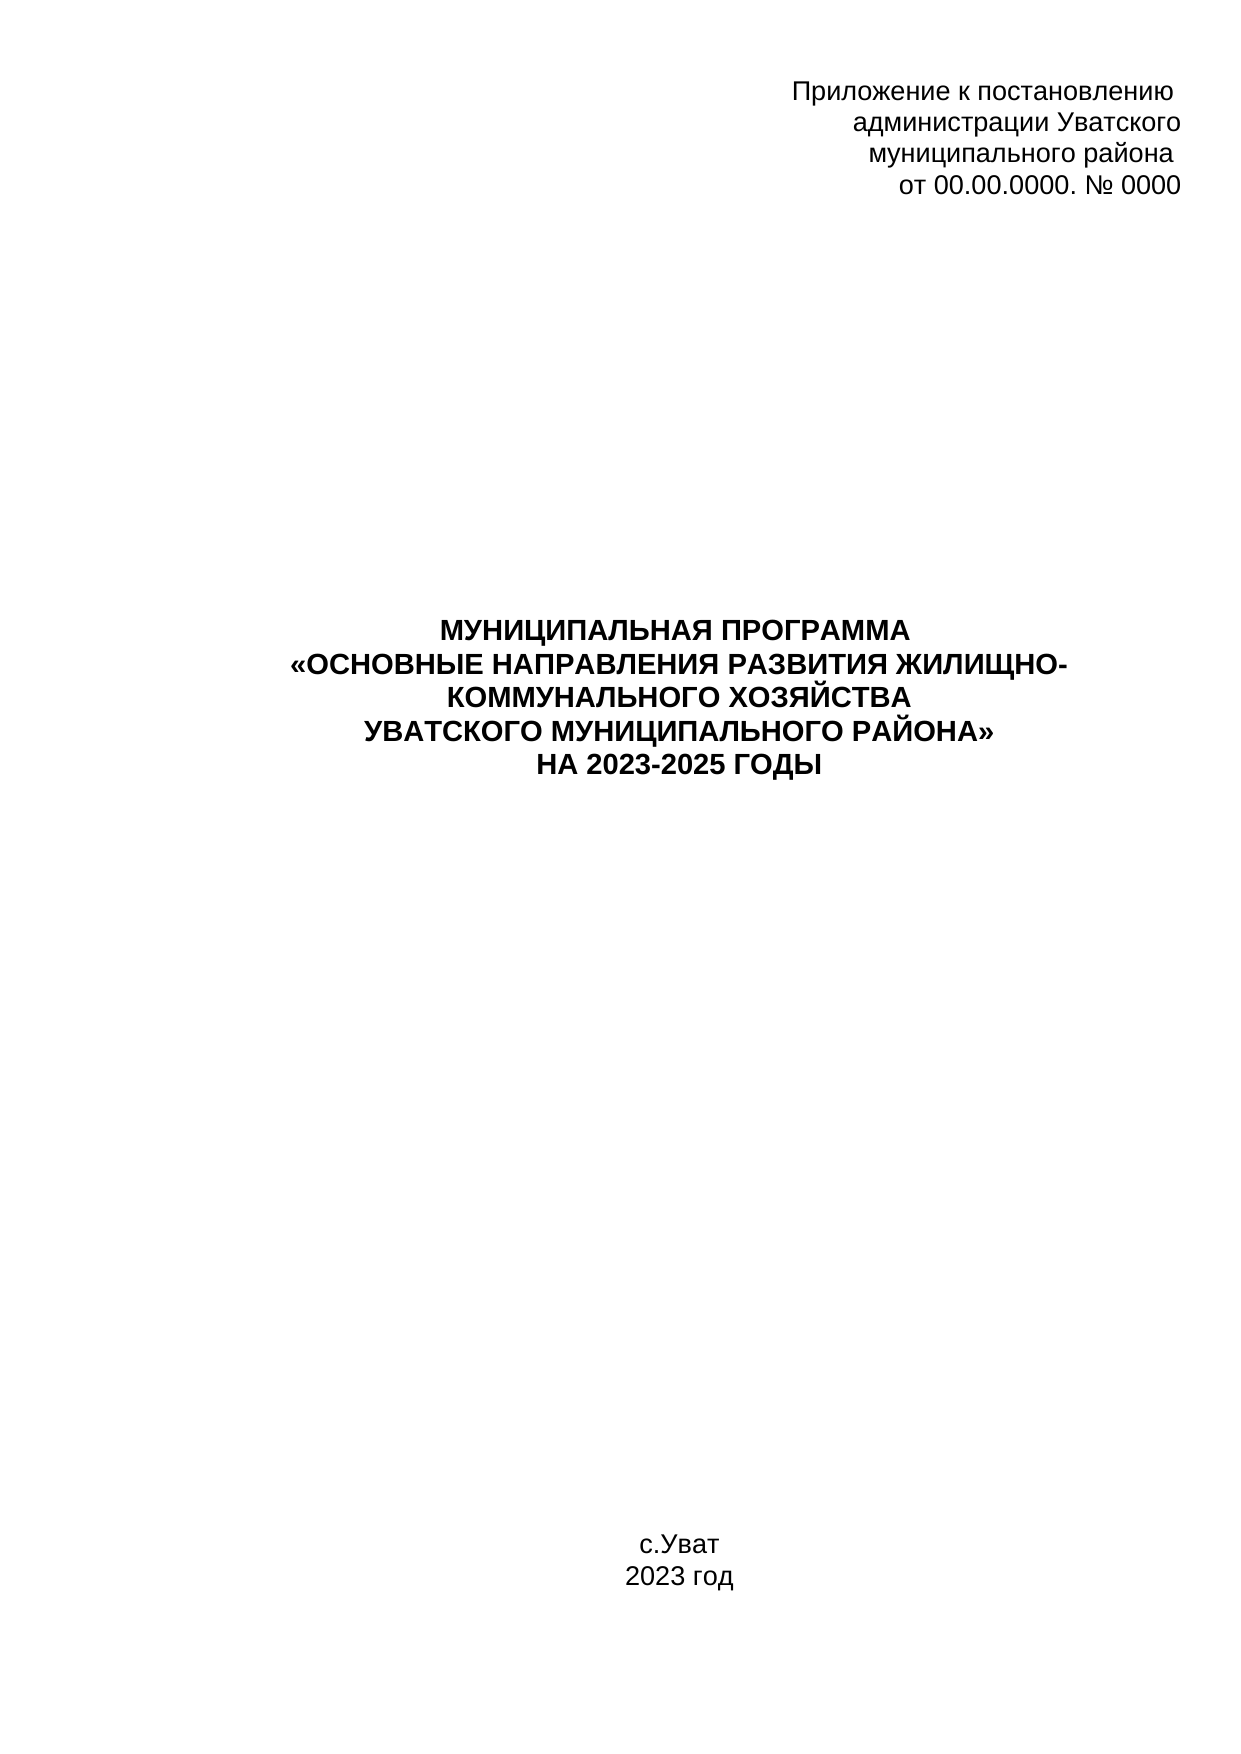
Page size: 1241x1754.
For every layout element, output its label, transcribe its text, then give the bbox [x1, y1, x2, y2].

text администрации Уватского [177, 106, 1181, 137]
text «ОСНОВНЫЕ НАПРАВЛЕНИЯ РАЗВИТИЯ ЖИЛИЩНО-КОММУНАЛЬНОГО ХОЗЯЙСТВА [177, 647, 1181, 714]
text муниципального района [177, 137, 1181, 169]
text 2023 год [177, 1559, 1181, 1591]
text НА 2023-2025 ГОДЫ [177, 747, 1181, 781]
text от 00.00.0000. № 0000 [177, 169, 1181, 200]
text Приложение к постановлению [177, 75, 1181, 106]
text с.Уват [177, 1528, 1181, 1559]
text МУНИЦИПАЛЬНАЯ ПРОГРАММА [177, 613, 1181, 647]
text УВАТСКОГО МУНИЦИПАЛЬНОГО РАЙОНА» [177, 714, 1181, 747]
